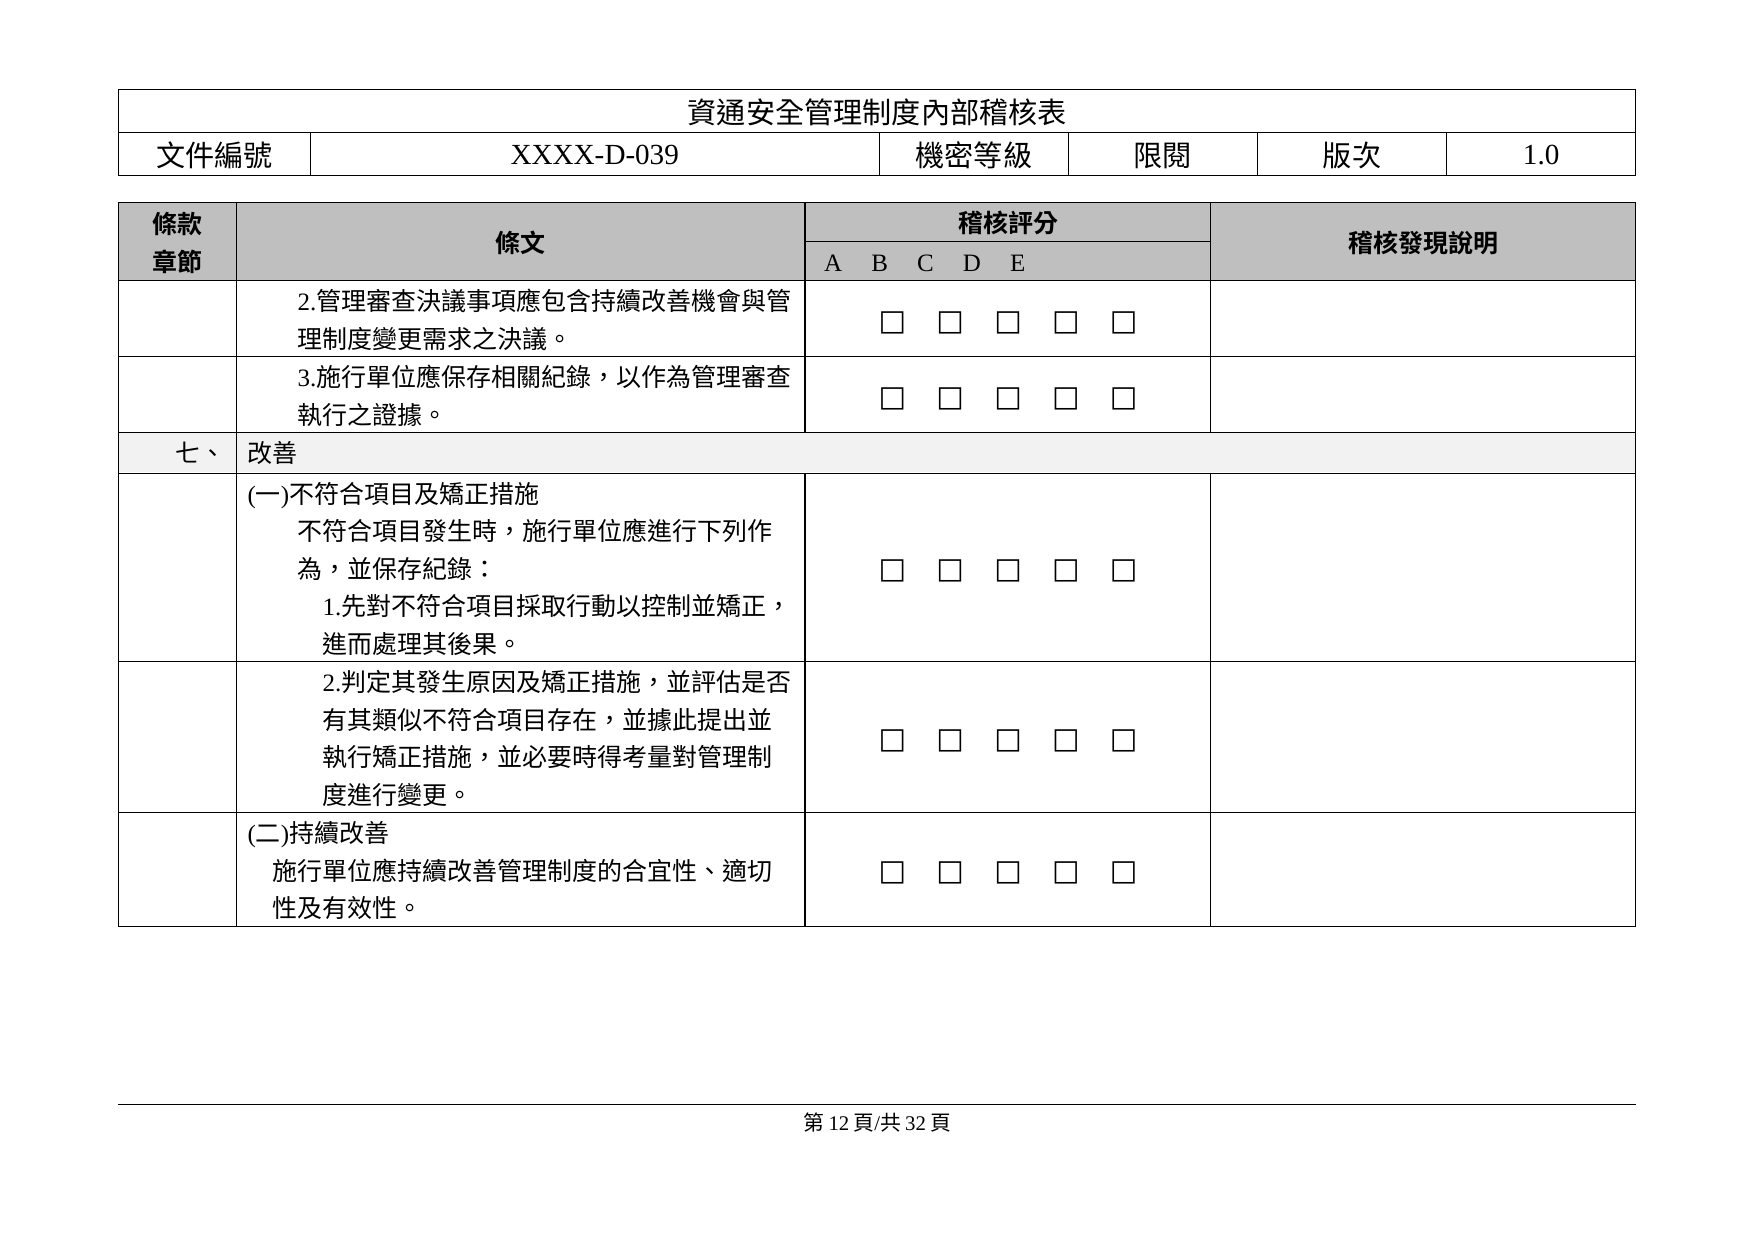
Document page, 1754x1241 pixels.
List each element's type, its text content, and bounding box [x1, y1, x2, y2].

table_cell [119, 474, 236, 661]
table_cell 2.管理審查決議事項應包含持續改善機會與管理制度變更需求之決議。 [237, 281, 804, 356]
table_cell [119, 357, 236, 432]
table_header 稽核發現說明 [1211, 203, 1635, 280]
table_cell [1211, 662, 1635, 812]
table_cell 2.判定其發生原因及矯正措施，並評估是否有其類似不符合項目存在，並據此提出並執行矯正措施，並必要時得考量對管理制度進行變更。 [237, 662, 804, 812]
table_cell 七、 [119, 433, 236, 472]
table_header 條款 章節 [119, 203, 236, 280]
table_cell [1211, 813, 1635, 926]
table_cell [1211, 474, 1635, 661]
table_cell A B C D E [806, 242, 1210, 280]
table_header 條文 [237, 203, 804, 280]
table_cell 改善 [237, 433, 1635, 472]
table_cell □ □ □ □ □ [806, 357, 1210, 432]
table_cell □ □ □ □ □ [806, 813, 1210, 926]
table_cell □ □ □ □ □ [806, 662, 1210, 812]
table_cell [119, 813, 236, 926]
table_header 稽核評分 [806, 203, 1210, 241]
table_cell [1211, 281, 1635, 356]
table_cell (一)不符合項目及矯正措施 不符合項目發生時，施行單位應進行下列作為，並保存紀錄： 1.先對不符合項目採取行動以控制並矯正，進而處理其後果。 [237, 474, 804, 661]
table_cell [119, 662, 236, 812]
table_cell 3.施行單位應保存相關紀錄，以作為管理審查執行之證據。 [237, 357, 804, 432]
table_cell □ □ □ □ □ [806, 281, 1210, 356]
table_cell (二)持續改善 施行單位應持續改善管理制度的合宜性、適切性及有效性。 [237, 813, 804, 926]
table_cell [1211, 357, 1635, 432]
table_cell □ □ □ □ □ [806, 474, 1210, 661]
table_cell [119, 281, 236, 356]
